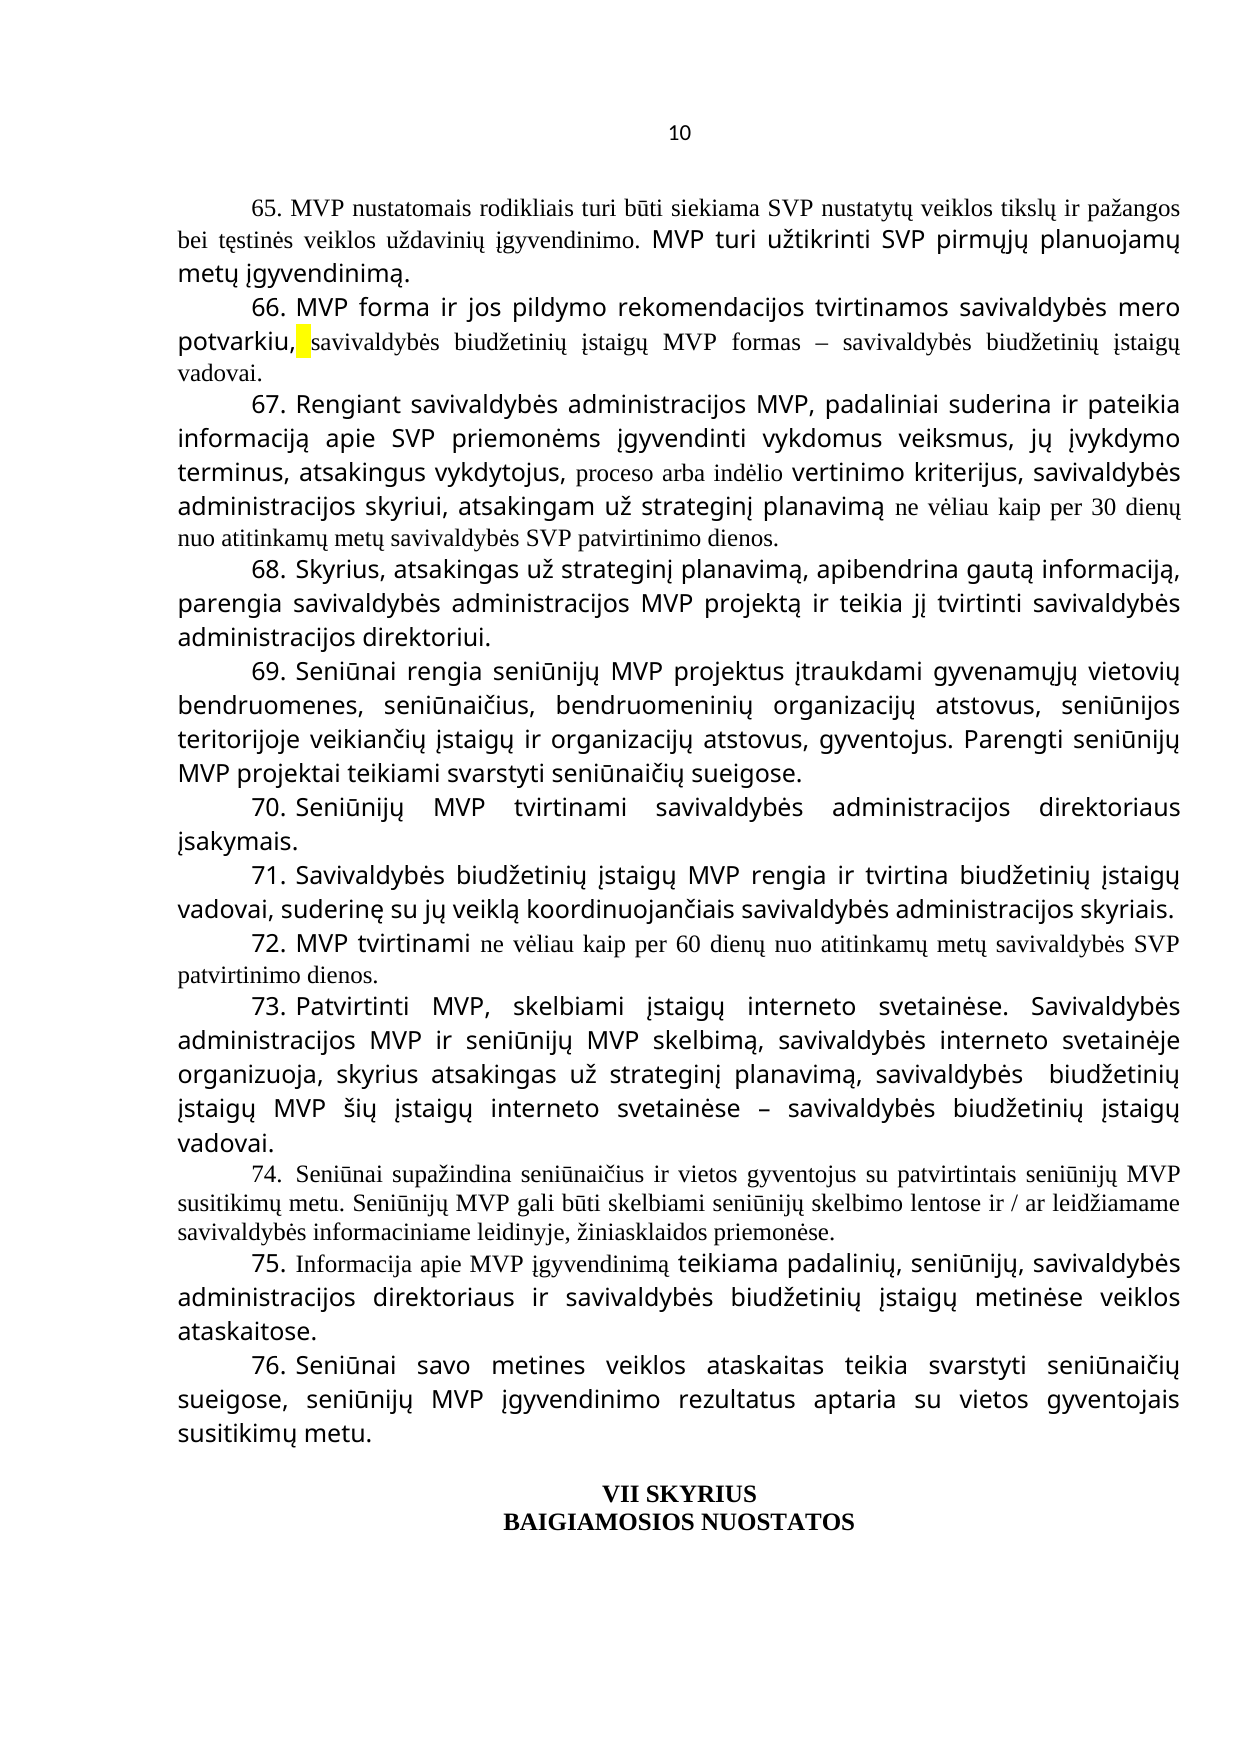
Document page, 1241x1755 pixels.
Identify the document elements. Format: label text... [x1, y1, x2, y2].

text VII SKYRIUS [177, 1479, 1181, 1507]
text 66. MVP forma ir jos pildymo rekomendacijos tvirtinamos savivaldybės mero potvarkiu, savivaldybės biudžetinių įstaigų MVP formas – savivaldybės biudžetinių įstaigų vadovai. [177, 289, 1181, 386]
text 67. Rengiant savivaldybės administracijos MVP, padaliniai suderina ir pateikia informaciją apie SVP priemonėms įgyvendinti vykdomus veiksmus, jų įvykdymo terminus, atsakingus vykdytojus, proceso arba indėlio vertinimo kriterijus, savivaldybės administracijos skyriui, atsakingam už strateginį planavimą ne vėliau kaip per 30 dienų nuo atitinkamų metų savivaldybės SVP patvirtinimo dienos. [177, 386, 1181, 551]
text 68. Skyrius, atsakingas už strateginį planavimą, apibendrina gautą informaciją, parengia savivaldybės administracijos MVP projektą ir teikia jį tvirtinti savivaldybės administracijos direktoriui. [177, 551, 1181, 654]
text 71. Savivaldybės biudžetinių įstaigų MVP rengia ir tvirtina biudžetinių įstaigų vadovai, suderinę su jų veiklą koordinuojančiais savivaldybės administracijos skyriais. [177, 858, 1181, 926]
text 69. Seniūnai rengia seniūnijų MVP projektus įtraukdami gyvenamųjų vietovių bendruomenes, seniūnaičius, bendruomeninių organizacijų atstovus, seniūnijos teritorijoje veikiančių įstaigų ir organizacijų atstovus, gyventojus. Parengti seniūnijų MVP projektai teikiami svarstyti seniūnaičių sueigose. [177, 654, 1181, 790]
text 76. Seniūnai savo metines veiklos ataskaitas teikia svarstyti seniūnaičių sueigose, seniūnijų MVP įgyvendinimo rezultatus aptaria su vietos gyventojais susitikimų metu. [177, 1348, 1181, 1450]
text 73. Patvirtinti MVP, skelbiami įstaigų interneto svetainėse. Savivaldybės administracijos MVP ir seniūnijų MVP skelbimą, savivaldybės interneto svetainėje organizuoja, skyrius atsakingas už strateginį planavimą, savivaldybės biudžetinių įstaigų MVP šių įstaigų interneto svetainėse – savivaldybės biudžetinių įstaigų vadovai. [177, 989, 1181, 1159]
text 74. Seniūnai supažindina seniūnaičius ir vietos gyventojus su patvirtintais seniūnijų MVP susitikimų metu. Seniūnijų MVP gali būti skelbiami seniūnijų skelbimo lentose ir / ar leidžiamame savivaldybės informaciniame leidinyje, žiniasklaidos priemonėse. [177, 1159, 1181, 1246]
text 70. Seniūnijų MVP tvirtinami savivaldybės administracijos direktoriaus įsakymais. [177, 790, 1181, 858]
text 65. MVP nustatomais rodikliais turi būti siekiama SVP nustatytų veiklos tikslų ir pažangos bei tęstinės veiklos uždavinių įgyvendinimo. MVP turi užtikrinti SVP pirmųjų planuojamų metų įgyvendinimą. [177, 193, 1181, 289]
text 75. Informacija apie MVP įgyvendinimą teikiama padalinių, seniūnijų, savivaldybės administracijos direktoriaus ir savivaldybės biudžetinių įstaigų metinėse veiklos ataskaitose. [177, 1246, 1181, 1348]
text BAIGIAMOSIOS NUOSTATOS [177, 1507, 1181, 1536]
text 72. MVP tvirtinami ne vėliau kaip per 60 dienų nuo atitinkamų metų savivaldybės SVP patvirtinimo dienos. [177, 926, 1181, 989]
